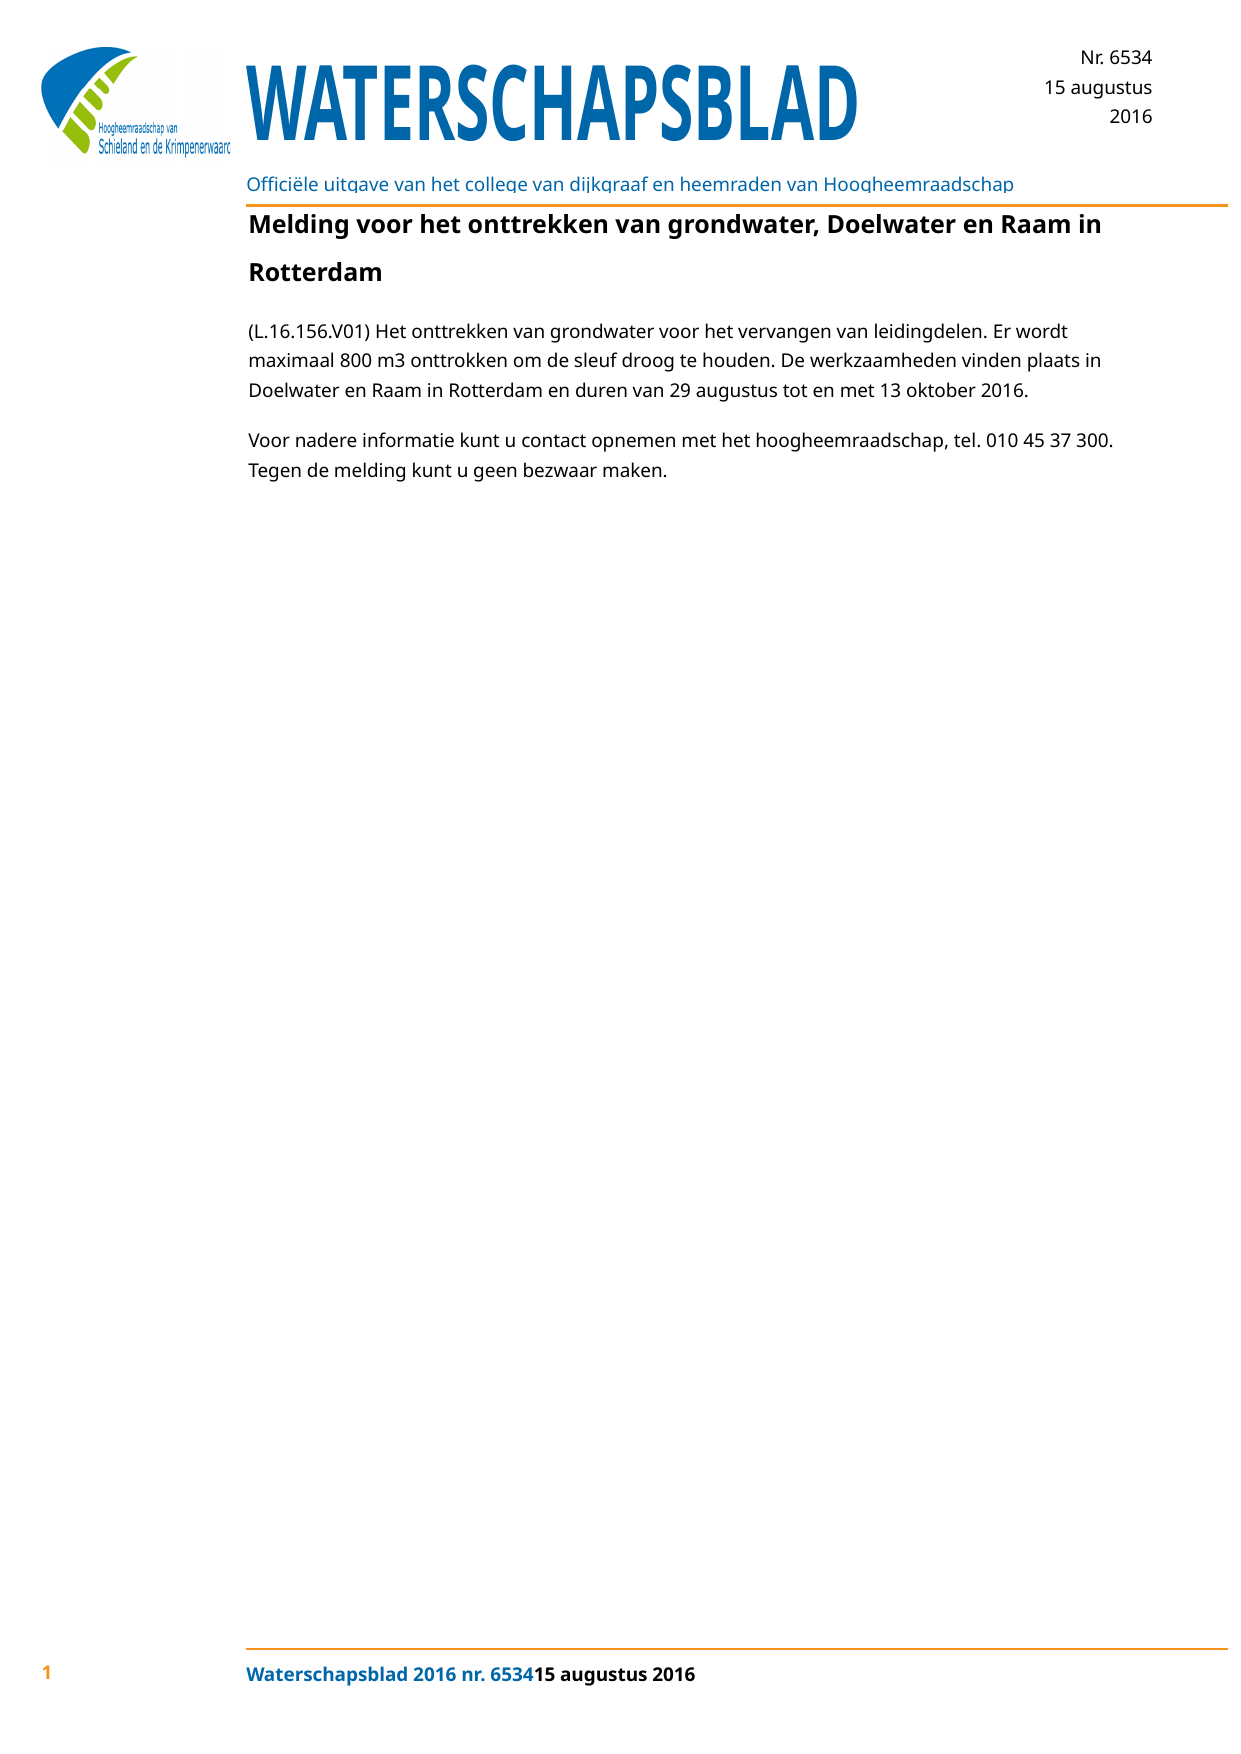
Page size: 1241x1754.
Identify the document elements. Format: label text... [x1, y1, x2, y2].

text (L.16.156.V01) Het onttrekken van grondwater voor het vervangen van leidingdelen. Er wordt maximaal 800 m3 onttrokken om de sleuf droog te houden. De werkzaamheden vinden plaats in Doelwater en Raam in Rotterdam en duren van 29 augustus tot en met 13 oktober 2016. [248, 318, 1152, 403]
text Voor nadere informatie kunt u contact opnemen met het hoogheemraadschap, tel. 010 45 37 300. Tegen de melding kunt u geen bezwaar maken. [248, 427, 1152, 483]
text Melding voor het onttrekken van grondwater, Doelwater en Raam in Rotterdam [248, 207, 1152, 288]
picture [41, 47, 231, 172]
